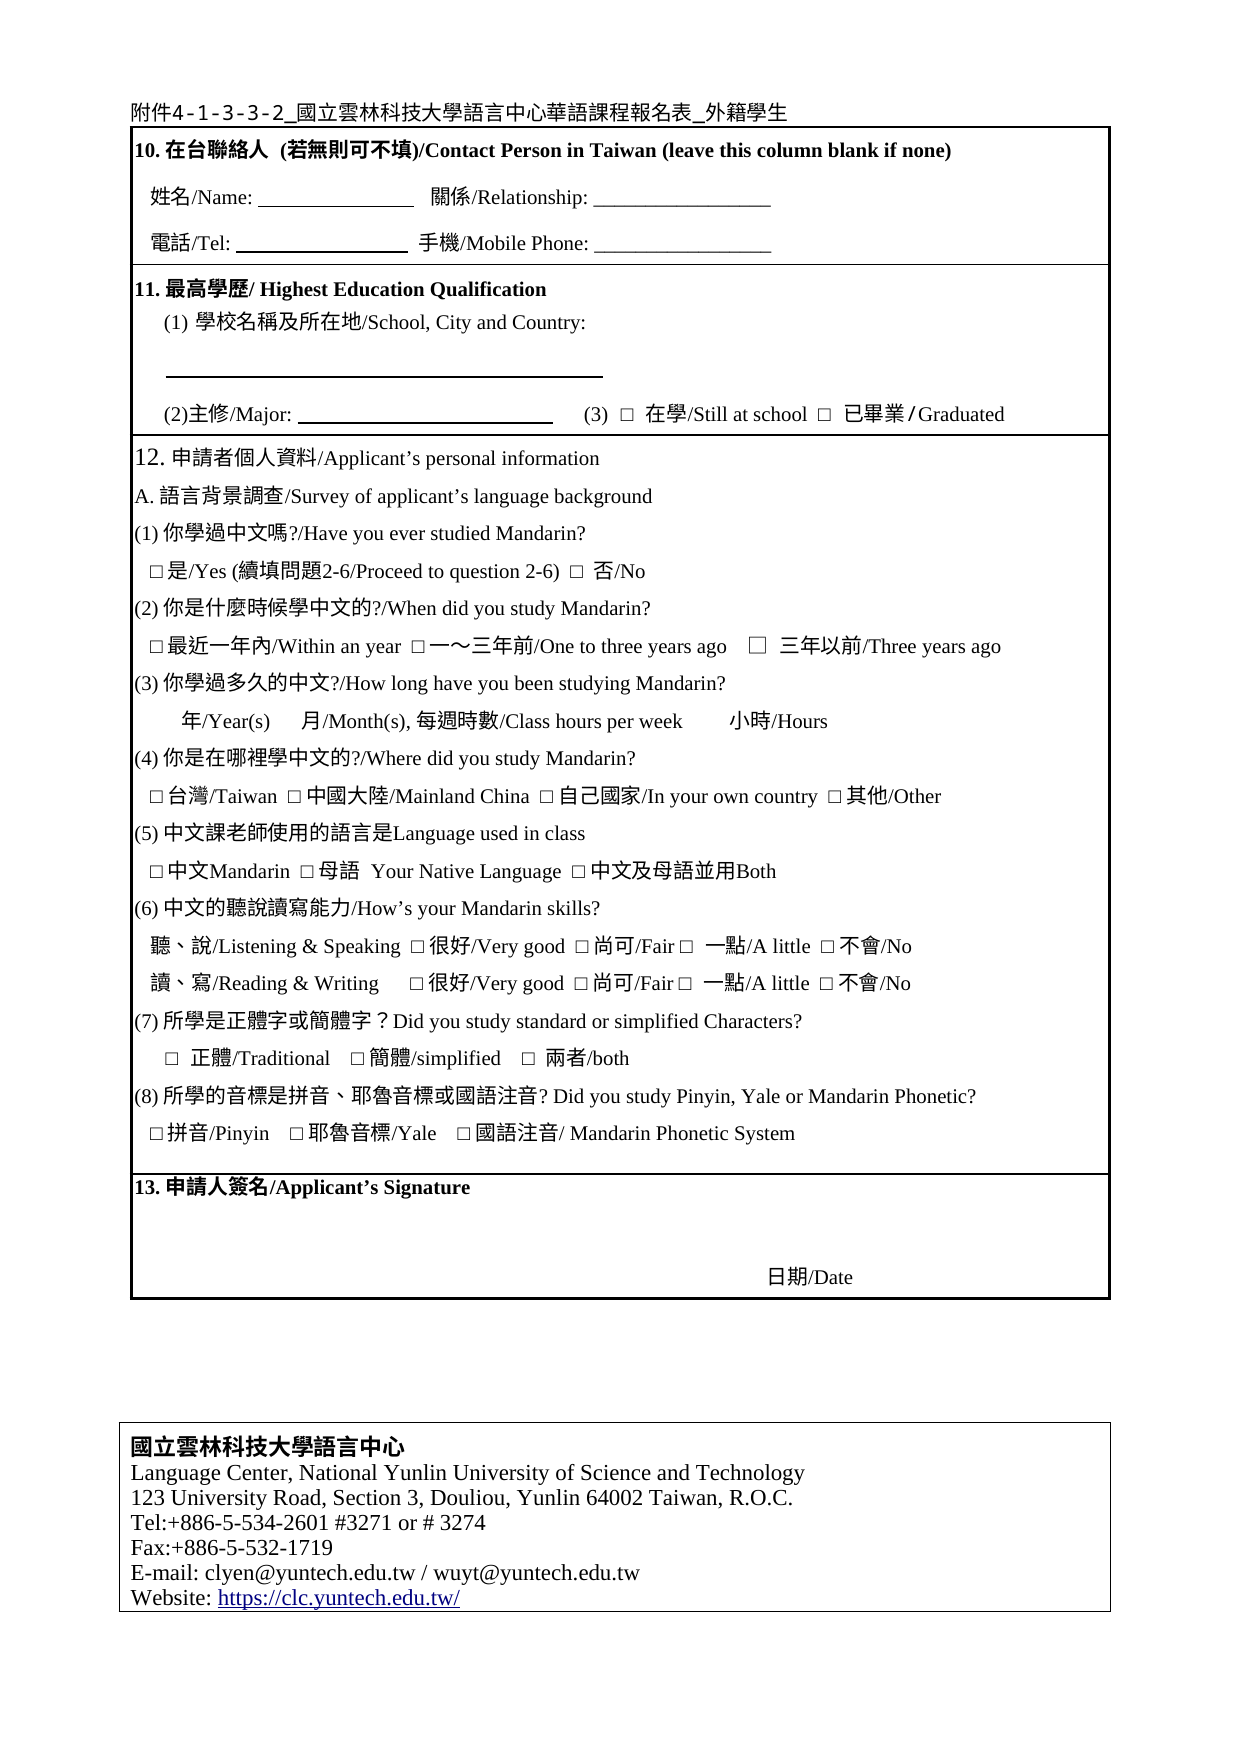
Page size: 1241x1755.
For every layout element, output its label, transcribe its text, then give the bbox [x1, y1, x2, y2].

table_header 國立雲林科技大學語言中心 Language Center, National Yunlin University of Science and Technology 123 University Road, Section 3, Douliou, Yunlin 64002 Taiwan, R.O.C. Tel:+886-5-534-2601 #3271 or # 3274 Fax:+886-5-532-1719 E-mail: clyen@yuntech.edu.tw / wuyt@yuntech.edu.tw Website: https://clc.yuntech.edu.tw/ [120, 1423, 1110, 1611]
table_cell 12. 申請者個人資料/Applicant’s personal information A. 語言背景調查/Survey of applicant’s language background (1) 你學過中文嗎?/Have you ever studied Mandarin? □ 是/Yes (續填問題2-6/Proceed to question 2-6) □ 否/No (2) 你是什麼時候學中文的?/When did you study Mandarin? □ 最近一年內/Within an year □ 一～三年前/One to three years ago □ 三年以前/Three years ago (3) 你學過多久的中文?/How long have you been studying Mandarin? 年/Year(s) 月/Month(s), 每週時數/Class hours per week 小時/Hours (4) 你是在哪裡學中文的?/Where did you study Mandarin? □ 台灣/Taiwan □ 中國大陸/Mainland China □ 自己國家/In your own country □ 其他/Other (5) 中文課老師使用的語言是Language used in class □ 中文Mandarin □ 母語 Your Native Language □ 中文及母語並用Both (6) 中文的聽說讀寫能力/How’s your Mandarin skills? 聽、說/Listening & Speaking □ 很好/Very good □ 尚可/Fair □ 一點/A little □ 不會/No 讀、寫/Reading & Writing □ 很好/Very good □ 尚可/Fair □ 一點/A little □ 不會/No (7) 所學是正體字或簡體字？Did you study standard or simplified Characters? □ 正體/Traditional □ 簡體/simplified □ 兩者/both (8) 所學的音標是拼音、耶魯音標或國語注音? Did you study Pinyin, Yale or Mandarin Phonetic? □ 拼音/Pinyin □ 耶魯音標/Yale □ 國語注音/ Mandarin Phonetic System [133, 436, 1108, 1173]
table_cell 11. 最高學歷/ Highest Education Qualification 學校名稱及所在地/School, City and Country: (2)主修/Major: (3) □ 在學/Still at school □ 已畢業/Graduated [133, 265, 1108, 434]
table_cell 13. 申請人簽名/Applicant’s Signature 日期/Date [133, 1175, 1108, 1297]
table_cell 10. 在台聯絡人 (若無則可不填)/Contact Person in Taiwan (leave this column blank if none) 姓名/Name: 關係/Relationship: _________________ 電話/Tel: 手機/Mobile Phone: _________________ [133, 128, 1108, 264]
